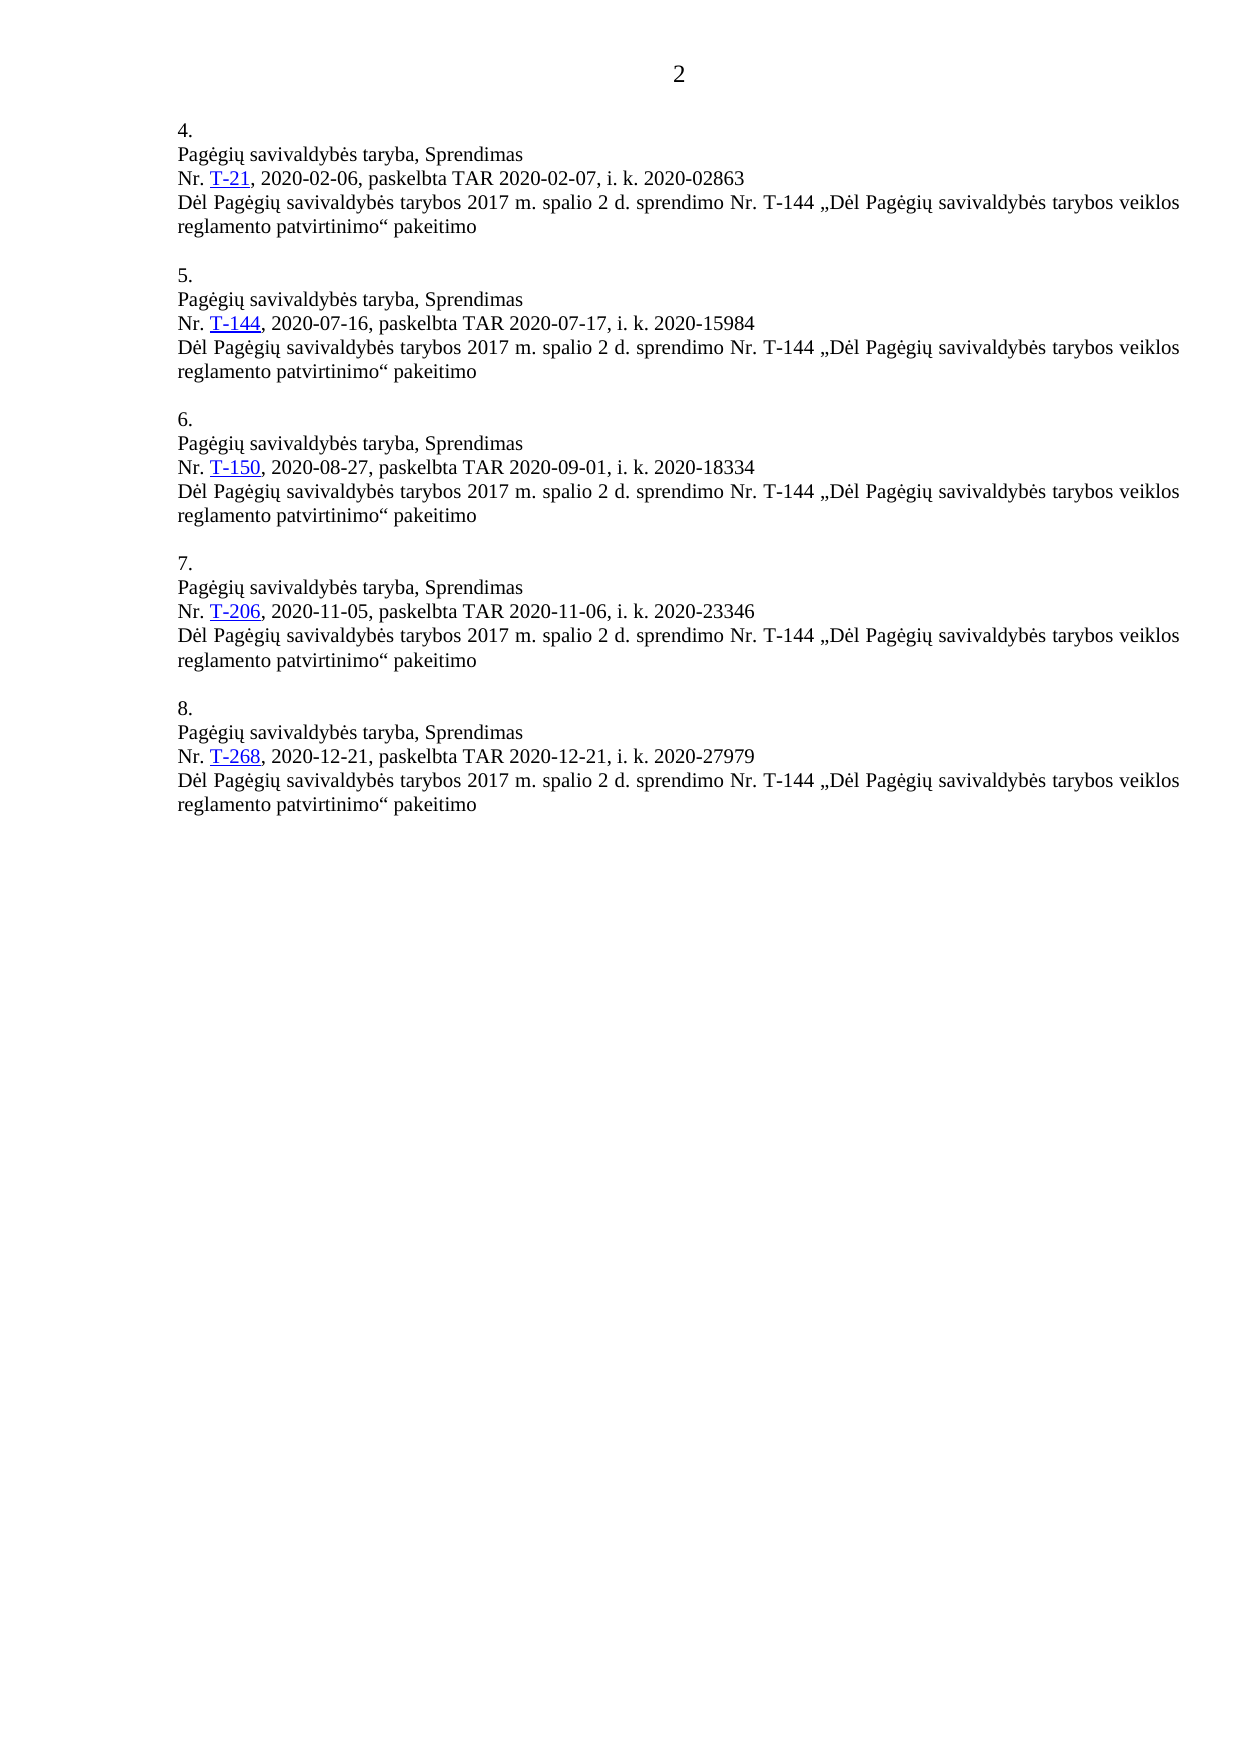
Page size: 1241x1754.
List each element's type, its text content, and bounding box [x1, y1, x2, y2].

text 4. [177, 118, 1181, 142]
text 5. [177, 262, 1181, 287]
text Pagėgių savivaldybės taryba, Sprendimas [177, 142, 1181, 166]
text 7. [177, 551, 1181, 575]
text Nr. T-21, 2020-02-06, paskelbta TAR 2020-02-07, i. k. 2020-02863 [177, 166, 1181, 190]
text Dėl Pagėgių savivaldybės tarybos 2017 m. spalio 2 d. sprendimo Nr. T-144 „Dėl Pagėgių savivaldybės tarybos veiklos reglamento patvirtinimo“ pakeitimo [177, 190, 1181, 238]
text Pagėgių savivaldybės taryba, Sprendimas [177, 287, 1181, 311]
text Nr. T-206, 2020-11-05, paskelbta TAR 2020-11-06, i. k. 2020-23346 [177, 599, 1181, 623]
text Nr. T-268, 2020-12-21, paskelbta TAR 2020-12-21, i. k. 2020-27979 [177, 744, 1181, 768]
text Pagėgių savivaldybės taryba, Sprendimas [177, 575, 1181, 599]
text Pagėgių savivaldybės taryba, Sprendimas [177, 720, 1181, 744]
text 8. [177, 696, 1181, 720]
text Nr. T-150, 2020-08-27, paskelbta TAR 2020-09-01, i. k. 2020-18334 [177, 455, 1181, 479]
text 6. [177, 407, 1181, 431]
text Pagėgių savivaldybės taryba, Sprendimas [177, 431, 1181, 455]
text Dėl Pagėgių savivaldybės tarybos 2017 m. spalio 2 d. sprendimo Nr. T-144 „Dėl Pagėgių savivaldybės tarybos veiklos reglamento patvirtinimo“ pakeitimo [177, 768, 1181, 816]
text Dėl Pagėgių savivaldybės tarybos 2017 m. spalio 2 d. sprendimo Nr. T-144 „Dėl Pagėgių savivaldybės tarybos veiklos reglamento patvirtinimo“ pakeitimo [177, 623, 1181, 672]
text Nr. T-144, 2020-07-16, paskelbta TAR 2020-07-17, i. k. 2020-15984 [177, 311, 1181, 335]
text Dėl Pagėgių savivaldybės tarybos 2017 m. spalio 2 d. sprendimo Nr. T-144 „Dėl Pagėgių savivaldybės tarybos veiklos reglamento patvirtinimo“ pakeitimo [177, 479, 1181, 527]
text Dėl Pagėgių savivaldybės tarybos 2017 m. spalio 2 d. sprendimo Nr. T-144 „Dėl Pagėgių savivaldybės tarybos veiklos reglamento patvirtinimo“ pakeitimo [177, 335, 1181, 383]
